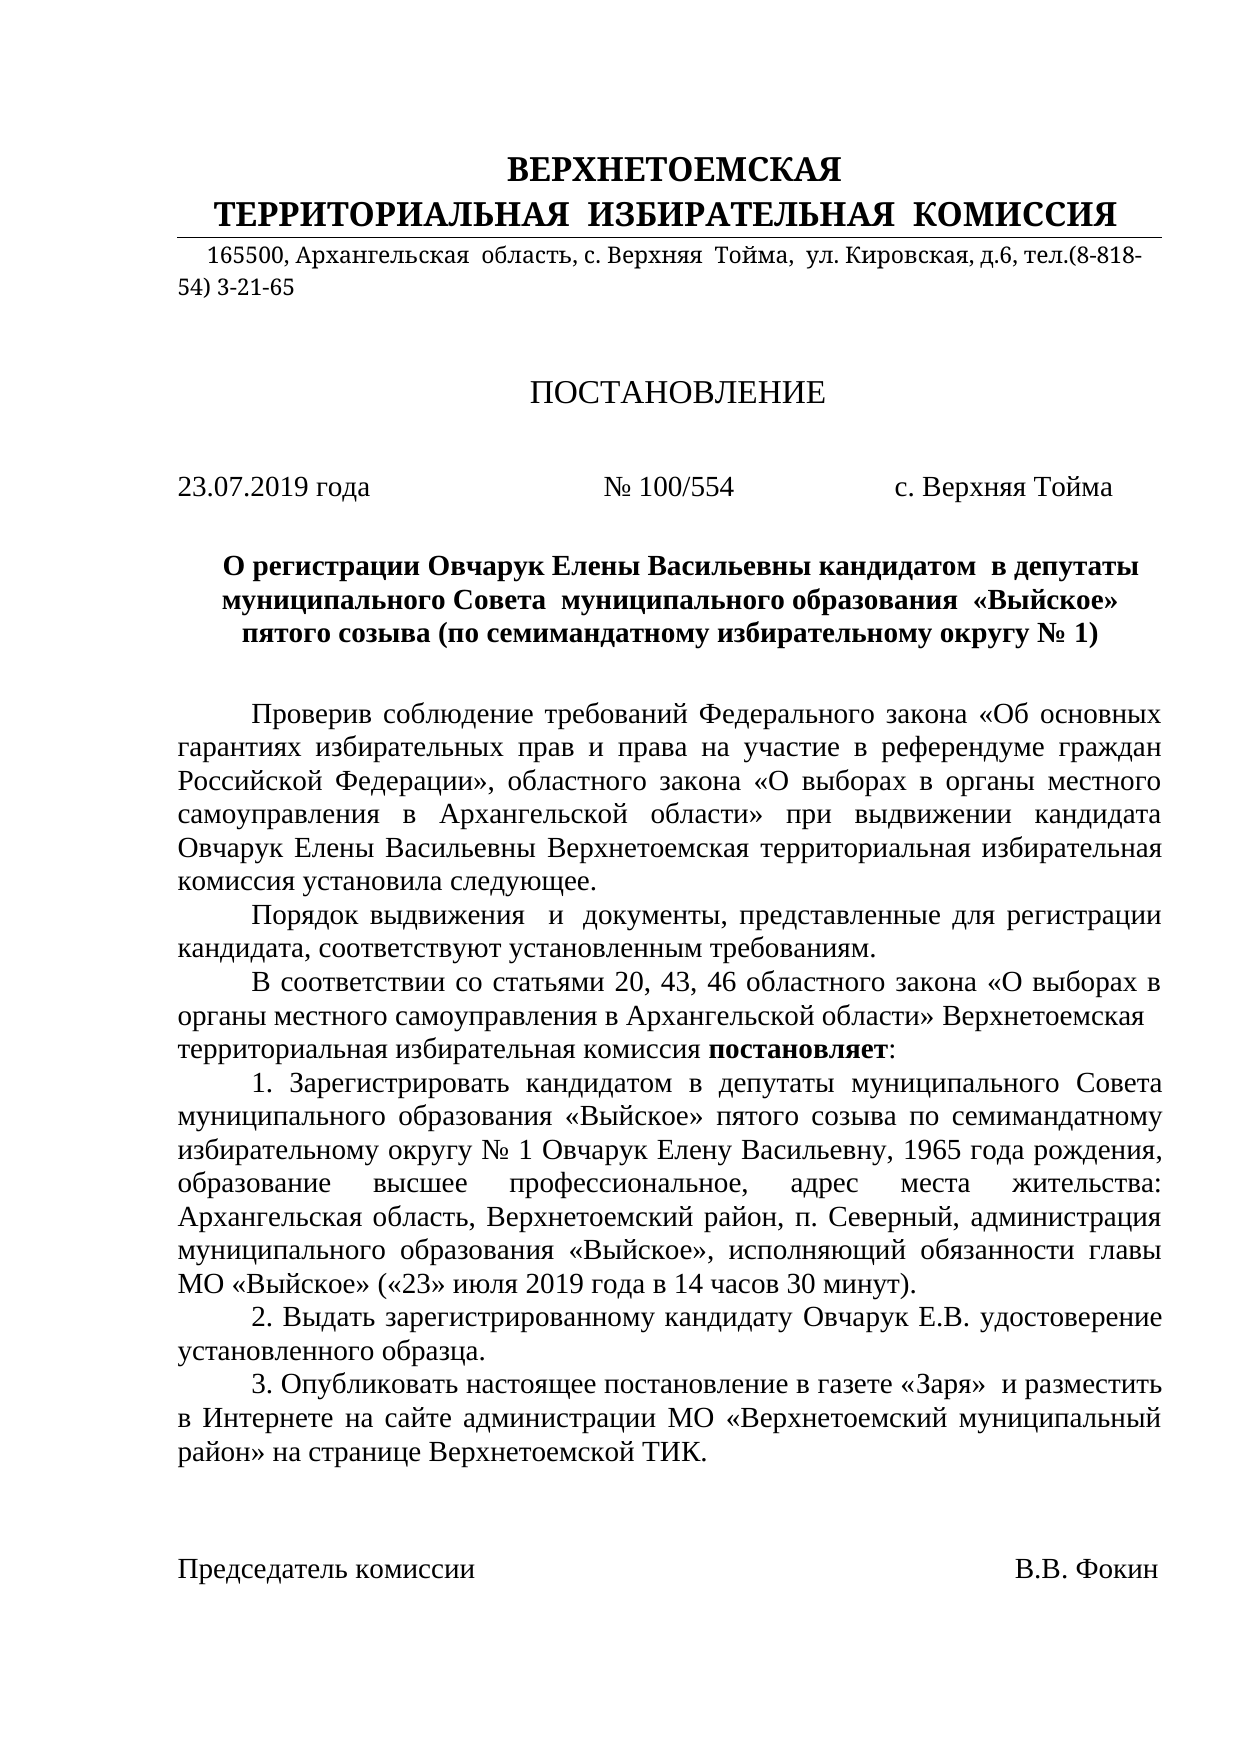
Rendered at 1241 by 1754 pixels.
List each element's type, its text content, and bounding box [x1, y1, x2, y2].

text ВЕРХНЕТОЕМСКАЯ ТЕРРИТОРИАЛЬНАЯ ИЗБИРАТЕЛЬНАЯ КОМИССИЯ [177, 146, 1162, 237]
text О регистрации Овчарук Елены Васильевны кандидатом в депутаты муниципального Совета муниципального образования «Выйское» пятого созыва (по семимандатному избирательному округу № 1) [177, 548, 1162, 649]
text 23.07.2019 года № 100/554 с. Верхняя Тойма [177, 469, 1162, 502]
text В соответствии со статьями 20, 43, 46 областного закона «О выборах в органы местного самоуправления в Архангельской области» Верхнетоемская [177, 964, 1162, 1031]
text 3. Опубликовать настоящее постановление в газете «Заря» и разместить в Интернете на сайте администрации МО «Верхнетоемский муниципальный район» на странице Верхнетоемской ТИК. [177, 1367, 1162, 1467]
text Председатель комиссии В.В. Фокин [177, 1551, 1162, 1585]
subtitle ПОСТАНОВЛЕНИЕ [0, 372, 1162, 410]
text территориальная избирательная комиссия постановляет: [177, 1031, 1162, 1065]
text Проверив соблюдение требований Федерального закона «Об основных гарантиях избирательных прав и права на участие в референдуме граждан Российской Федерации», областного закона «О выборах в органы местного самоуправления в Архангельской области» при выдвижении кандидата Овчарук Елены Васильевны Верхнетоемская территориальная избирательная комиссия установила следующее. [177, 696, 1162, 897]
text 1. Зарегистрировать кандидатом в депутаты муниципального Совета муниципального образования «Выйское» пятого созыва по семимандатному избирательному округу № 1 Овчарук Елену Васильевну, 1965 года рождения, образование высшее профессиональное, адрес места жительства: Архангельская область, Верхнетоемский район, п. Северный, администрация муниципального образования «Выйское», исполняющий обязанности главы МО «Выйское» («23» июля 2019 года в 14 часов 30 минут). [177, 1065, 1162, 1299]
subtitle 165500, Архангельская область, с. Верхняя Тойма, ул. Кировская, д.6, тел.(8-818-54) 3-21-65 [177, 238, 1162, 302]
text Порядок выдвижения и документы, представленные для регистрации кандидата, соответствуют установленным требованиям. [177, 897, 1162, 964]
text 2. Выдать зарегистрированному кандидату Овчарук Е.В. удостоверение установленного образца. [177, 1299, 1162, 1367]
